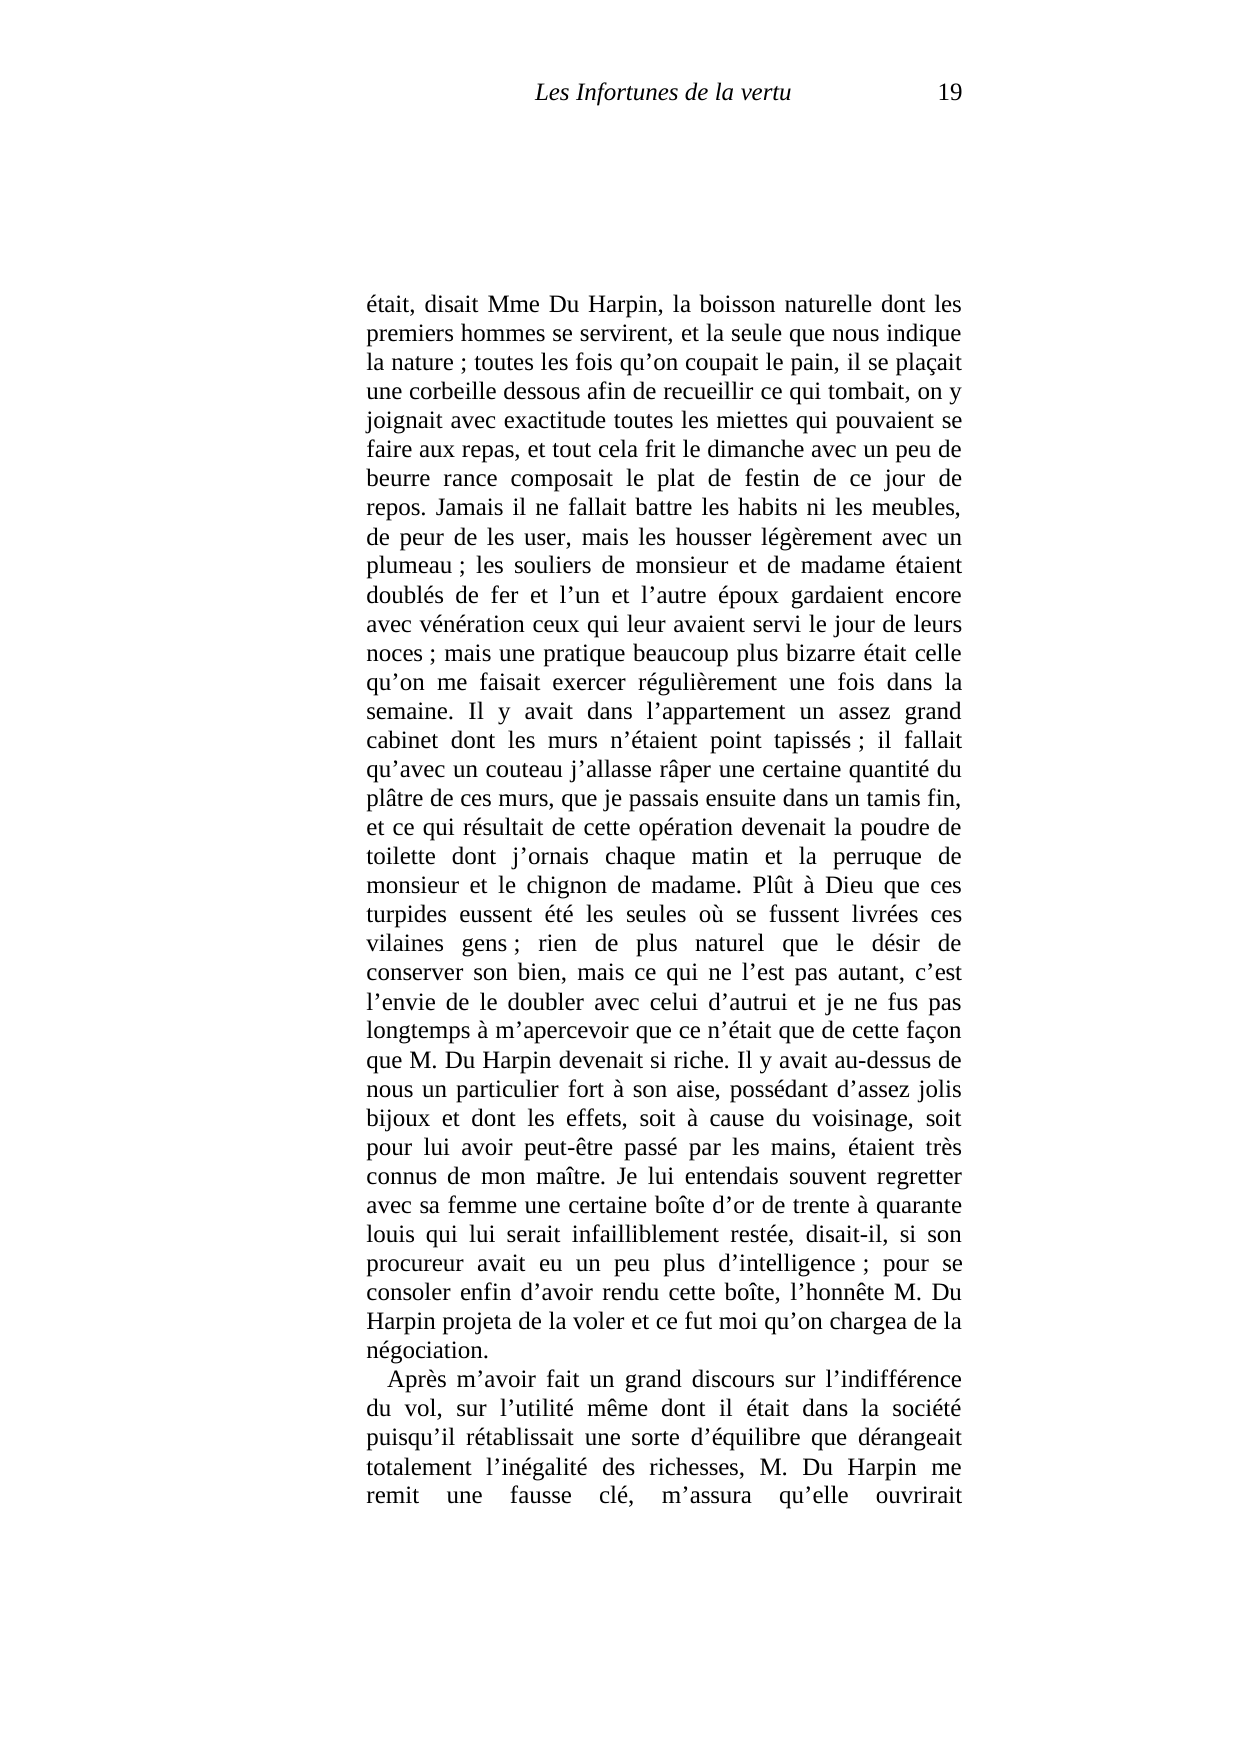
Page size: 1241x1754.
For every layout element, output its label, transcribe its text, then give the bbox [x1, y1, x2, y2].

text Après m’avoir fait un grand discours sur l’indifférence du vol, sur l’utilité même dont il était dans la société puisqu’il rétablissait une sorte d’équilibre que dérangeait totalement l’inégalité des richesses, M. Du Harpin me remit une fausse clé, m’assura qu’elle ouvrirait [366, 1364, 962, 1509]
text était, disait Mme Du Harpin, la boisson naturelle dont les premiers hommes se servirent, et la seule que nous indique la nature ; toutes les fois qu’on coupait le pain, il se plaçait une corbeille dessous afin de recueillir ce qui tombait, on y joignait avec exactitude toutes les miettes qui pouvaient se faire aux repas, et tout cela frit le dimanche avec un peu de beurre rance composait le plat de festin de ce jour de repos. Jamais il ne fallait battre les habits ni les meubles, de peur de les user, mais les housser légèrement avec un plumeau ; les souliers de monsieur et de madame étaient doublés de fer et l’un et l’autre époux gardaient encore avec vénération ceux qui leur avaient servi le jour de leurs noces ; mais une pratique beaucoup plus bizarre était celle qu’on me faisait exercer régulièrement une fois dans la semaine. Il y avait dans l’appartement un assez grand cabinet dont les murs n’étaient point tapissés ; il fallait qu’avec un couteau j’allasse râper une certaine quantité du plâtre de ces murs, que je passais ensuite dans un tamis fin, et ce qui résultait de cette opération devenait la poudre de toilette dont j’ornais chaque matin et la perruque de monsieur et le chignon de madame. Plût à Dieu que ces turpides eussent été les seules où se fussent livrées ces vilaines gens ; rien de plus naturel que le désir de conserver son bien, mais ce qui ne l’est pas autant, c’est l’envie de le doubler avec celui d’autrui et je ne fus pas longtemps à m’apercevoir que ce n’était que de cette façon que M. Du Harpin devenait si riche. Il y avait au-dessus de nous un particulier fort à son aise, possédant d’assez jolis bijoux et dont les effets, soit à cause du voisinage, soit pour lui avoir peut-être passé par les mains, étaient très connus de mon maître. Je lui entendais souvent regretter avec sa femme une certaine boîte d’or de trente à quarante louis qui lui serait infailliblement restée, disait-il, si son procureur avait eu un peu plus d’intelligence ; pour se consoler enfin d’avoir rendu cette boîte, l’honnête M. Du Harpin projeta de la voler et ce fut moi qu’on chargea de la négociation. [366, 289, 962, 1364]
